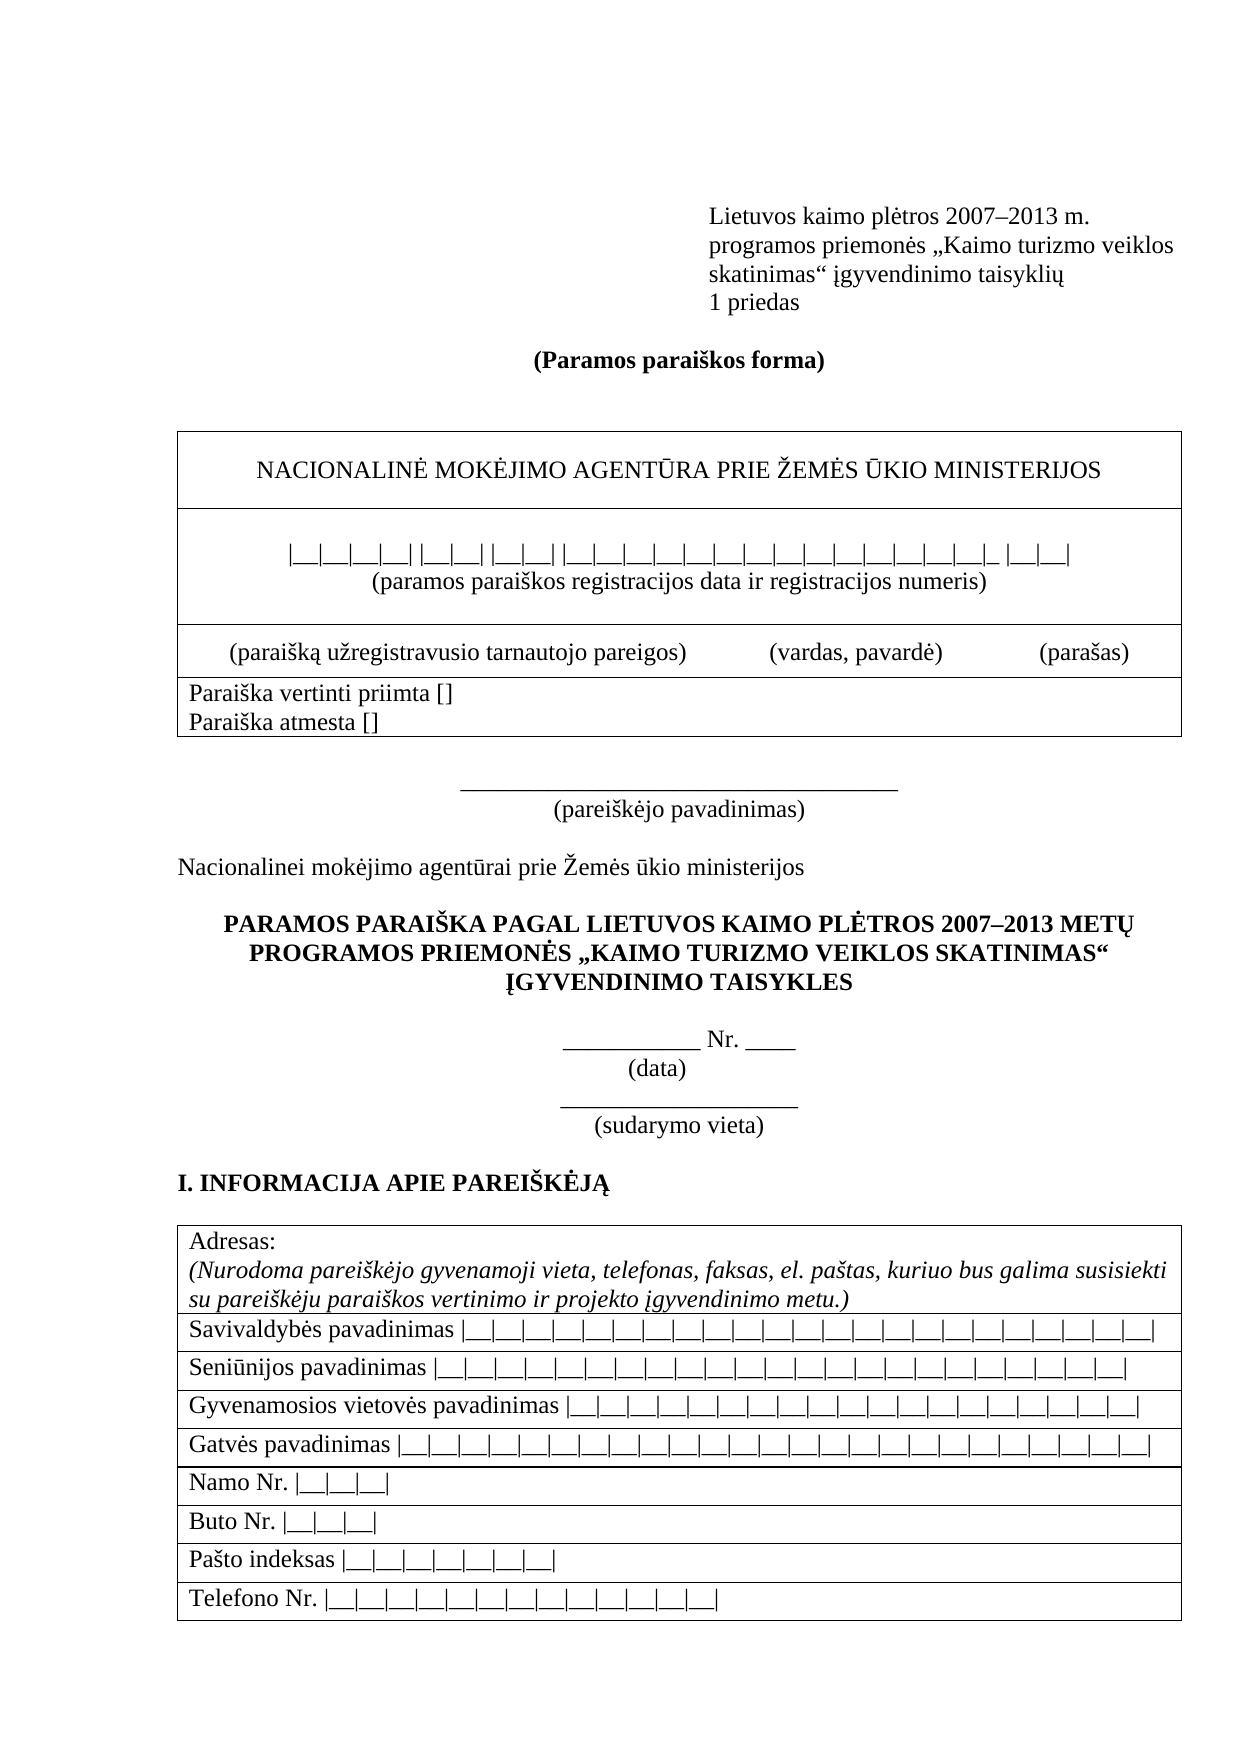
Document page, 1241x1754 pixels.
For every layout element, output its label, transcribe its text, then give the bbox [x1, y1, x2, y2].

text ___________________ [177, 1082, 1181, 1110]
text ___________ Nr. ____ [177, 1024, 1181, 1053]
text (Paramos paraiškos forma) [177, 345, 1181, 374]
table_cell (paraišką užregistravusio tarnautojo pareigos) (vardas, pavardė) (parašas) [178, 625, 1181, 677]
table_cell Savivaldybės pavadinimas |__|__|__|__|__|__|__|__|__|__|__|__|__|__|__|__|__|__|__|__|__|__|__| [178, 1314, 1181, 1351]
table_cell Paraiška vertinti priimta [] Paraiška atmesta [] [178, 678, 1181, 736]
table_cell Gyvenamosios vietovės pavadinimas |__|__|__|__|__|__|__|__|__|__|__|__|__|__|__|__|__|__|__| [178, 1391, 1181, 1428]
text Nacionalinei mokėjimo agentūrai prie Žemės ūkio ministerijos [177, 852, 1181, 880]
text 1 priedas [709, 287, 1181, 316]
table_cell |__|__|__|__| |__|__| |__|__| |__|__|__|__|__|__|__|__|__|__|__|__|__|__|_ |__|__| (paramos paraiškos registracijos data ir registracijos numeris) [178, 509, 1181, 624]
table_cell Pašto indeksas |__|__|__|__|__|__|__| [178, 1544, 1181, 1582]
table_cell Gatvės pavadinimas |__|__|__|__|__|__|__|__|__|__|__|__|__|__|__|__|__|__|__|__|__|__|__|__|__| [178, 1429, 1181, 1466]
table_cell Seniūnijos pavadinimas |__|__|__|__|__|__|__|__|__|__|__|__|__|__|__|__|__|__|__|__|__|__|__| [178, 1352, 1181, 1389]
table_header Adresas: (Nurodoma pareiškėjo gyvenamoji vieta, telefonas, faksas, el. paštas, kuriuo bus galima susisiekti su pareiškėju paraiškos vertinimo ir projekto įgyvendinimo metu.) [178, 1226, 1181, 1313]
text (pareiškėjo pavadinimas) [177, 794, 1181, 823]
table_cell Telefono Nr. |__|__|__|__|__|__|__|__|__|__|__|__|__| [178, 1583, 1181, 1620]
text I. INFORMACIJA APIE PAREIŠKĖJĄ [177, 1168, 1181, 1197]
text PARAMOS PARAIŠKA PAGAL LIETUVOS KAIMO PLĖTROS 2007–2013 METŲ PROGRAMOS PRIEMONĖS „KAIMO TURIZMO VEIKLOS SKATINIMAS“ ĮGYVENDINIMO TAISYKLES [177, 909, 1181, 995]
text (data) [133, 1053, 1181, 1082]
table_cell Buto Nr. |__|__|__| [178, 1506, 1181, 1543]
table_cell Namo Nr. |__|__|__| [178, 1468, 1181, 1505]
text (sudarymo vieta) [177, 1110, 1181, 1139]
table_header NACIONALINĖ MOKĖJIMO AGENTŪRA PRIE ŽEMĖS ŪKIO MINISTERIJOS [178, 432, 1181, 508]
text ___________________________________ [177, 765, 1181, 794]
text Lietuvos kaimo plėtros 2007–2013 m. programos priemonės „Kaimo turizmo veiklos skatinimas“ įgyvendinimo taisyklių [709, 201, 1181, 287]
